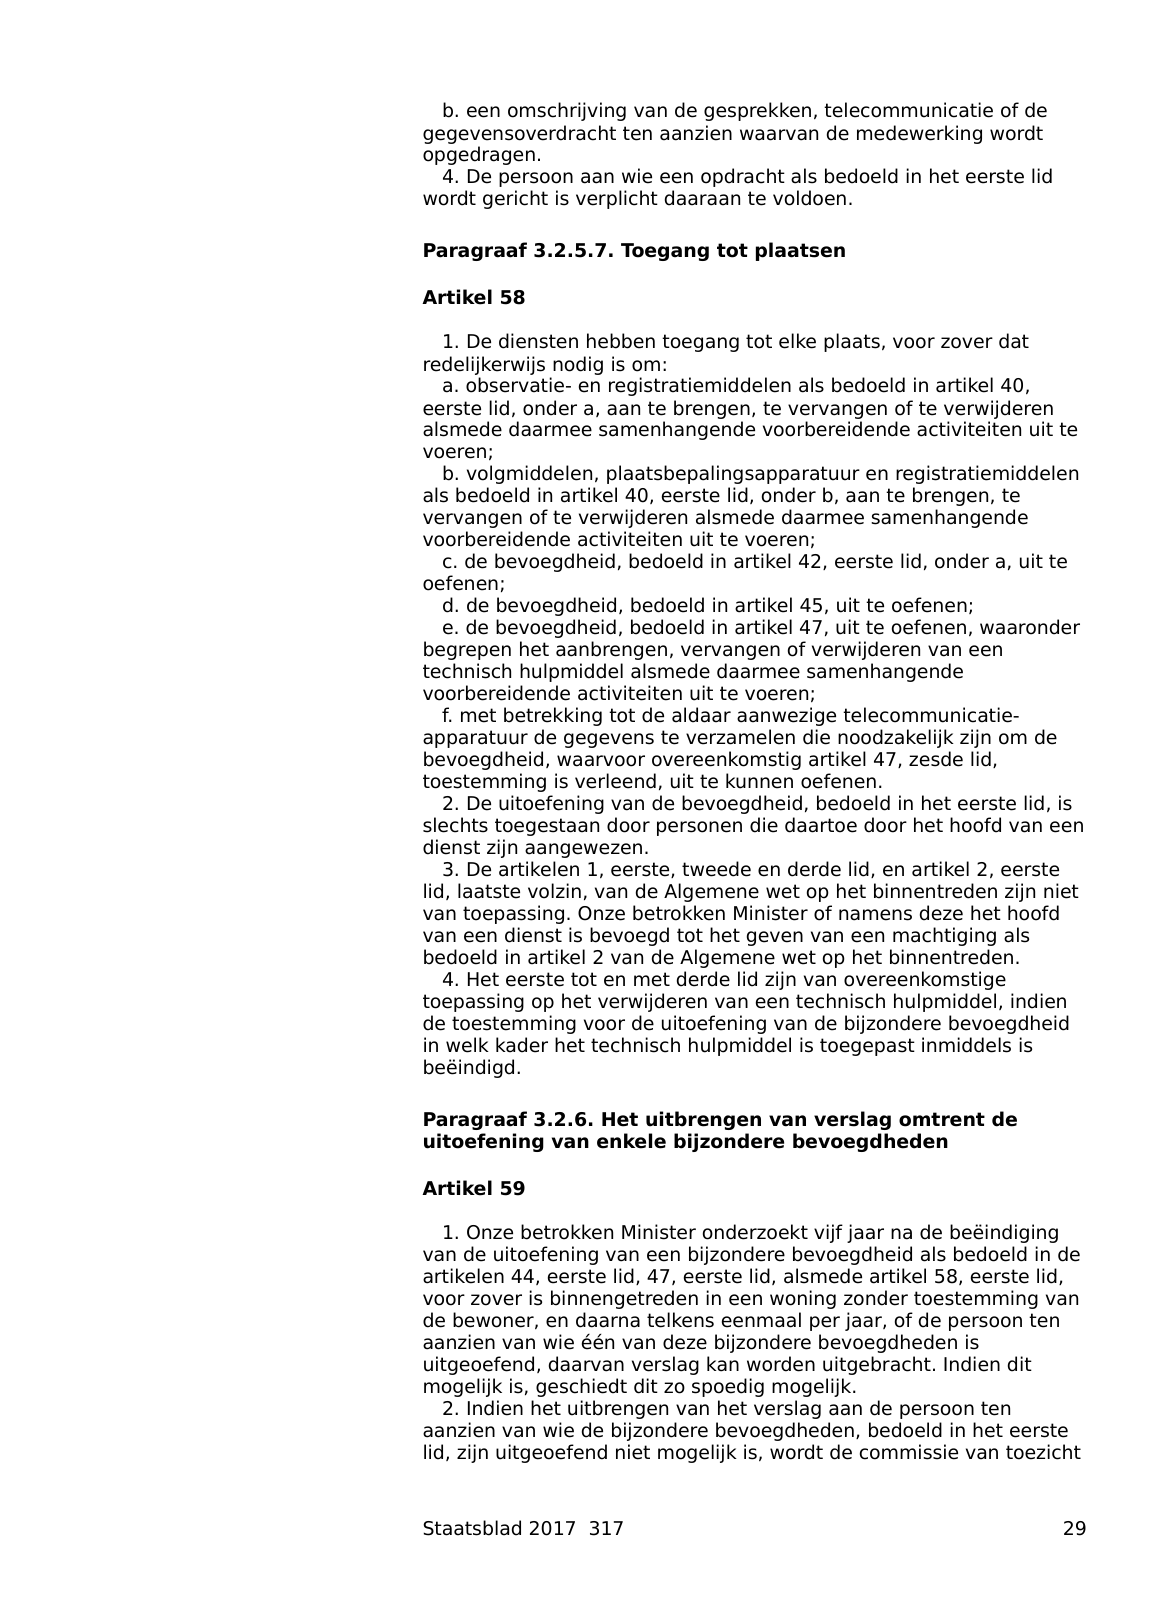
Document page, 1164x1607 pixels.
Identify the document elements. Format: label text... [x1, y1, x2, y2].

text e. de bevoegdheid, bedoeld in artikel 47, uit te oefenen, waaronder begrepen het aanbrengen, vervangen of verwijderen van een technisch hulpmiddel alsmede daarmee samenhangende voorbereidende activiteiten uit te voeren; [422, 617, 1087, 705]
subtitle Paragraaf 3.2.6. Het uitbrengen van verslag omtrent de uitoefening van enkele bijzondere bevoegdheden [422, 1109, 1087, 1153]
subtitle Artikel 58 [422, 287, 1087, 309]
text 3. De artikelen 1, eerste, tweede en derde lid, en artikel 2, eerste lid, laatste volzin, van de Algemene wet op het binnentreden zijn niet van toepassing. Onze betrokken Minister of namens deze het hoofd van een dienst is bevoegd tot het geven van een machtiging als bedoeld in artikel 2 van de Algemene wet op het binnentreden. [422, 859, 1087, 969]
text f. met betrekking tot de aldaar aanwezige telecommunicatie-apparatuur de gegevens te verzamelen die noodzakelijk zijn om de bevoegdheid, waarvoor overeenkomstig artikel 47, zesde lid, toestemming is verleend, uit te kunnen oefenen. [422, 705, 1087, 793]
text c. de bevoegdheid, bedoeld in artikel 42, eerste lid, onder a, uit te oefenen; [422, 551, 1087, 595]
text 1. De diensten hebben toegang tot elke plaats, voor zover dat redelijkerwijs nodig is om: [422, 331, 1087, 375]
subtitle Artikel 59 [422, 1178, 1087, 1200]
text b. een omschrijving van de gesprekken, telecommunicatie of de gegevensoverdracht ten aanzien waarvan de medewerking wordt opgedragen. [422, 100, 1087, 166]
text 1. Onze betrokken Minister onderzoekt vijf jaar na de beëindiging van de uitoefening van een bijzondere bevoegdheid als bedoeld in de artikelen 44, eerste lid, 47, eerste lid, alsmede artikel 58, eerste lid, voor zover is binnengetreden in een woning zonder toestemming van de bewoner, en daarna telkens eenmaal per jaar, of de persoon ten aanzien van wie één van deze bijzondere bevoegdheden is uitgeoefend, daarvan verslag kan worden uitgebracht. Indien dit mogelijk is, geschiedt dit zo spoedig mogelijk. [422, 1222, 1087, 1398]
text 2. De uitoefening van de bevoegdheid, bedoeld in het eerste lid, is slechts toegestaan door personen die daartoe door het hoofd van een dienst zijn aangewezen. [422, 793, 1087, 859]
text b. volgmiddelen, plaatsbepalingsapparatuur en registratiemiddelen als bedoeld in artikel 40, eerste lid, onder b, aan te brengen, te vervangen of te verwijderen alsmede daarmee samenhangende voorbereidende activiteiten uit te voeren; [422, 463, 1087, 551]
text 4. De persoon aan wie een opdracht als bedoeld in het eerste lid wordt gericht is verplicht daaraan te voldoen. [422, 166, 1087, 210]
text 2. Indien het uitbrengen van het verslag aan de persoon ten aanzien van wie de bijzondere bevoegdheden, bedoeld in het eerste lid, zijn uitgeoefend niet mogelijk is, wordt de commissie van toezicht [422, 1398, 1087, 1464]
text a. observatie- en registratiemiddelen als bedoeld in artikel 40, eerste lid, onder a, aan te brengen, te vervangen of te verwijderen alsmede daarmee samenhangende voorbereidende activiteiten uit te voeren; [422, 375, 1087, 463]
text d. de bevoegdheid, bedoeld in artikel 45, uit te oefenen; [422, 595, 1087, 617]
text 4. Het eerste tot en met derde lid zijn van overeenkomstige toepassing op het verwijderen van een technisch hulpmiddel, indien de toestemming voor de uitoefening van de bijzondere bevoegdheid in welk kader het technisch hulpmiddel is toegepast inmiddels is beëindigd. [422, 969, 1087, 1079]
subtitle Paragraaf 3.2.5.7. Toegang tot plaatsen [422, 240, 1087, 262]
